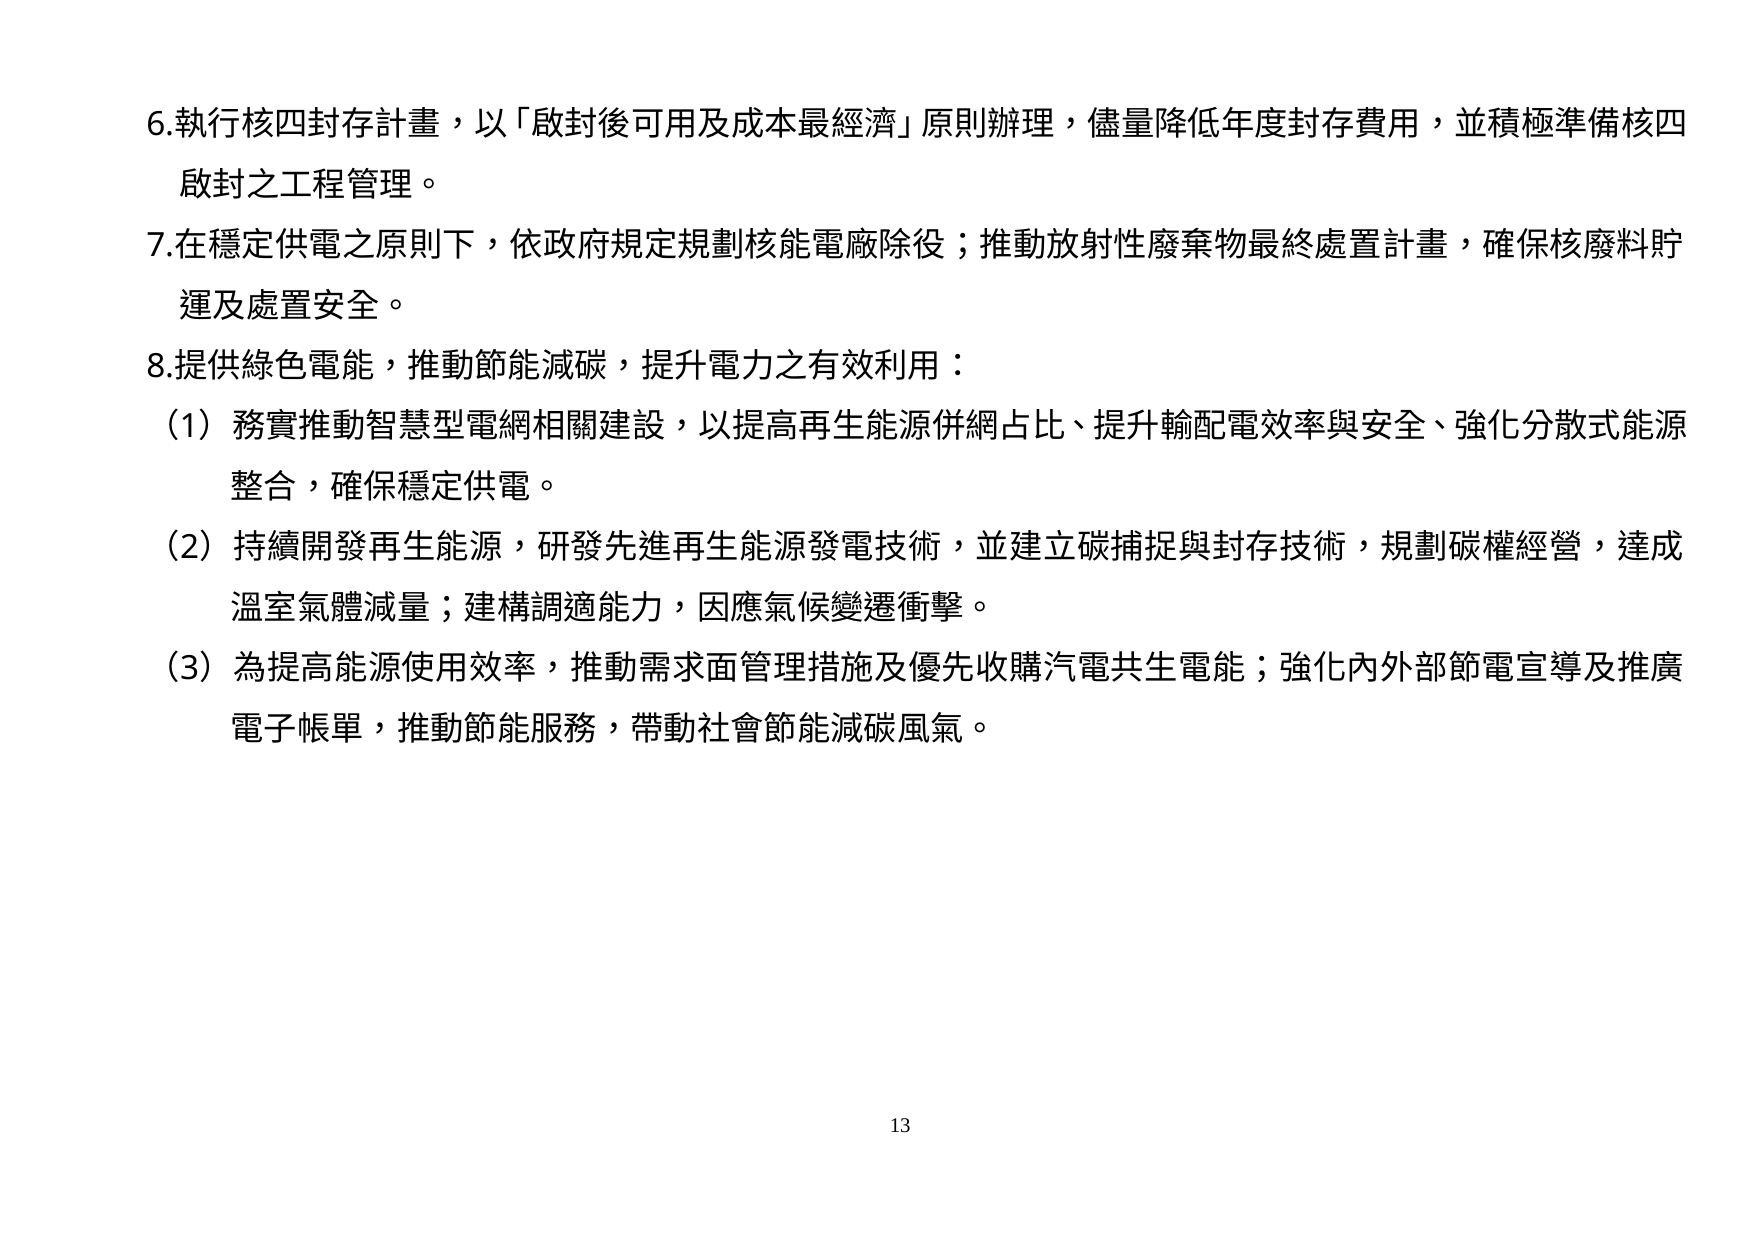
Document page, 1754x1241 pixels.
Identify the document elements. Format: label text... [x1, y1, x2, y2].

text （3）為提高能源使用效率，推動需求面管理措施及優先收購汽電共生電能；強化內外部節電宣導及推廣電子帳單，推動節能服務，帶動社會節能減碳風氣。 [146, 631, 1687, 752]
text 7.在穩定供電之原則下，依政府規定規劃核能電廠除役；推動放射性廢棄物最終處置計畫，確保核廢料貯運及處置安全。 [146, 208, 1687, 329]
text 6.執行核四封存計畫，以「啟封後可用及成本最經濟」原則辦理，儘量降低年度封存費用，並積極準備核四啟封之工程管理。 [146, 87, 1687, 208]
text 8.提供綠色電能，推動節能減碳，提升電力之有效利用： [146, 329, 1687, 389]
text （2）持續開發再生能源，研發先進再生能源發電技術，並建立碳捕捉與封存技術，規劃碳權經營，達成溫室氣體減量；建構調適能力，因應氣候變遷衝擊。 [146, 510, 1687, 631]
text （1）務實推動智慧型電網相關建設，以提高再生能源併網占比、提升輸配電效率與安全、強化分散式能源整合，確保穩定供電。 [146, 389, 1687, 510]
